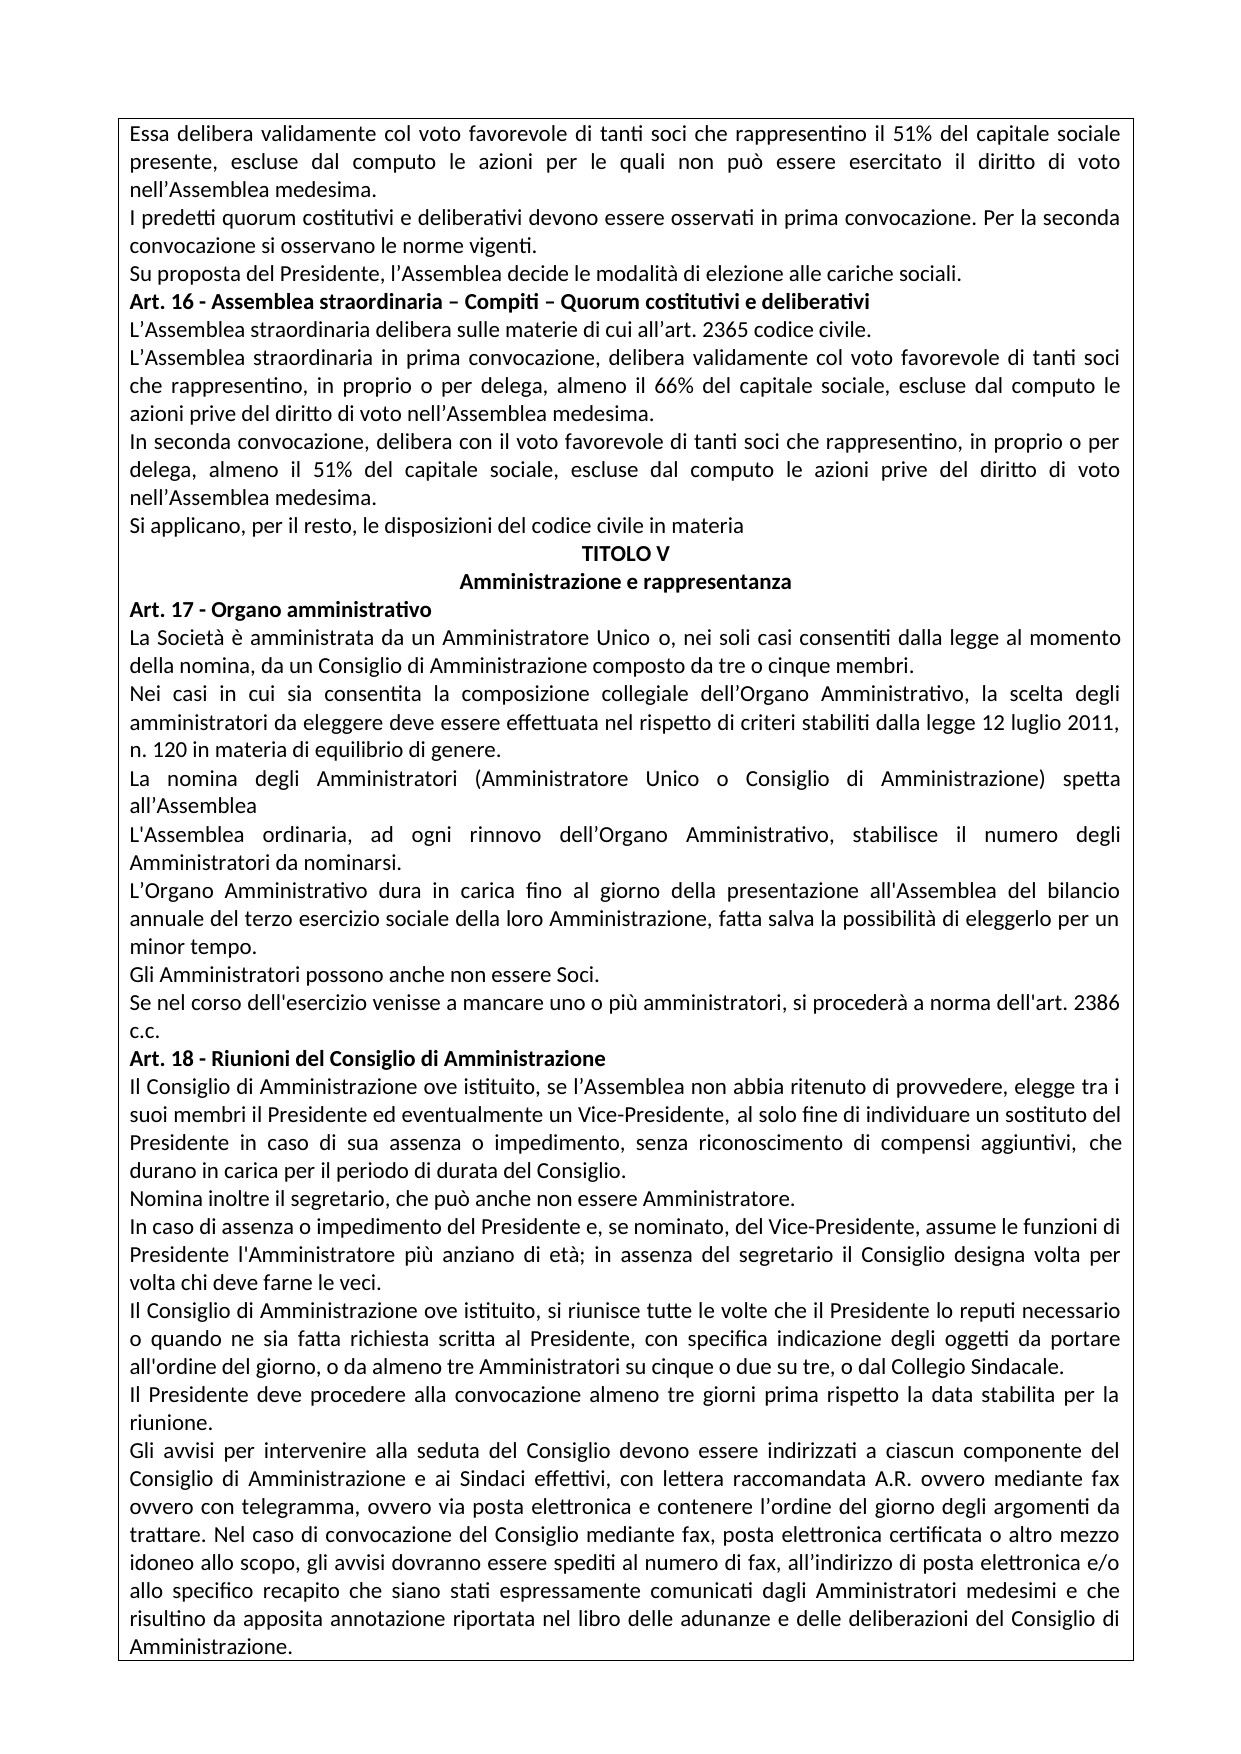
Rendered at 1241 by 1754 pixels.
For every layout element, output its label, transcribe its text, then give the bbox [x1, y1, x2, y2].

table_cell Essa delibera validamente col voto favorevole di tanti soci che rappresentino il 51% del capitale sociale presente, escluse dal computo le azioni per le quali non può essere esercitato il diritto di voto nell’Assemblea medesima. I predetti quorum costitutivi e deliberativi devono essere osservati in prima convocazione. Per la seconda convocazione si osservano le norme vigenti. Su proposta del Presidente, l’Assemblea decide le modalità di elezione alle cariche sociali. Art. 16 - Assemblea straordinaria – Compiti – Quorum costitutivi e deliberativi L’Assemblea straordinaria delibera sulle materie di cui all’art. 2365 codice civile. L’Assemblea straordinaria in prima convocazione, delibera validamente col voto favorevole di tanti soci che rappresentino, in proprio o per delega, almeno il 66% del capitale sociale, escluse dal computo le azioni prive del diritto di voto nell’Assemblea medesima. In seconda convocazione, delibera con il voto favorevole di tanti soci che rappresentino, in proprio o per delega, almeno il 51% del capitale sociale, escluse dal computo le azioni prive del diritto di voto nell’Assemblea medesima. Si applicano, per il resto, le disposizioni del codice civile in materia TITOLO V Amministrazione e rappresentanza Art. 17 - Organo amministrativo La Società è amministrata da un Amministratore Unico o, nei soli casi consentiti dalla legge al momento della nomina, da un Consiglio di Amministrazione composto da tre o cinque membri. Nei casi in cui sia consentita la composizione collegiale dell’Organo Amministrativo, la scelta degli amministratori da eleggere deve essere effettuata nel rispetto di criteri stabiliti dalla legge 12 luglio 2011, n. 120 in materia di equilibrio di genere. La nomina degli Amministratori (Amministratore Unico o Consiglio di Amministrazione) spetta all’Assemblea L'Assemblea ordinaria, ad ogni rinnovo dell’Organo Amministrativo, stabilisce il numero degli Amministratori da nominarsi. L’Organo Amministrativo dura in carica fino al giorno della presentazione all'Assemblea del bilancio annuale del terzo esercizio sociale della loro Amministrazione, fatta salva la possibilità di eleggerlo per un minor tempo. Gli Amministratori possono anche non essere Soci. Se nel corso dell'esercizio venisse a mancare uno o più amministratori, si procederà a norma dell'art. 2386 c.c. Art. 18 - Riunioni del Consiglio di Amministrazione Il Consiglio di Amministrazione ove istituito, se l’Assemblea non abbia ritenuto di provvedere, elegge tra i suoi membri il Presidente ed eventualmente un Vice-Presidente, al solo fine di individuare un sostituto del Presidente in caso di sua assenza o impedimento, senza riconoscimento di compensi aggiuntivi, che durano in carica per il periodo di durata del Consiglio. Nomina inoltre il segretario, che può anche non essere Amministratore. In caso di assenza o impedimento del Presidente e, se nominato, del Vice-Presidente, assume le funzioni di Presidente l'Amministratore più anziano di età; in assenza del segretario il Consiglio designa volta per volta chi deve farne le veci. Il Consiglio di Amministrazione ove istituito, si riunisce tutte le volte che il Presidente lo reputi necessario o quando ne sia fatta richiesta scritta al Presidente, con specifica indicazione degli oggetti da portare all'ordine del giorno, o da almeno tre Amministratori su cinque o due su tre, o dal Collegio Sindacale. Il Presidente deve procedere alla convocazione almeno tre giorni prima rispetto la data stabilita per la riunione. Gli avvisi per intervenire alla seduta del Consiglio devono essere indirizzati a ciascun componente del Consiglio di Amministrazione e ai Sindaci effettivi, con lettera raccomandata A.R. ovvero mediante fax ovvero con telegramma, ovvero via posta elettronica e contenere l’ordine del giorno degli argomenti da trattare. Nel caso di convocazione del Consiglio mediante fax, posta elettronica certificata o altro mezzo idoneo allo scopo, gli avvisi dovranno essere spediti al numero di fax, all’indirizzo di posta elettronica e/o allo specifico recapito che siano stati espressamente comunicati dagli Amministratori medesimi e che risultino da apposita annotazione riportata nel libro delle adunanze e delle deliberazioni del Consiglio di Amministrazione. [119, 119, 1133, 1660]
